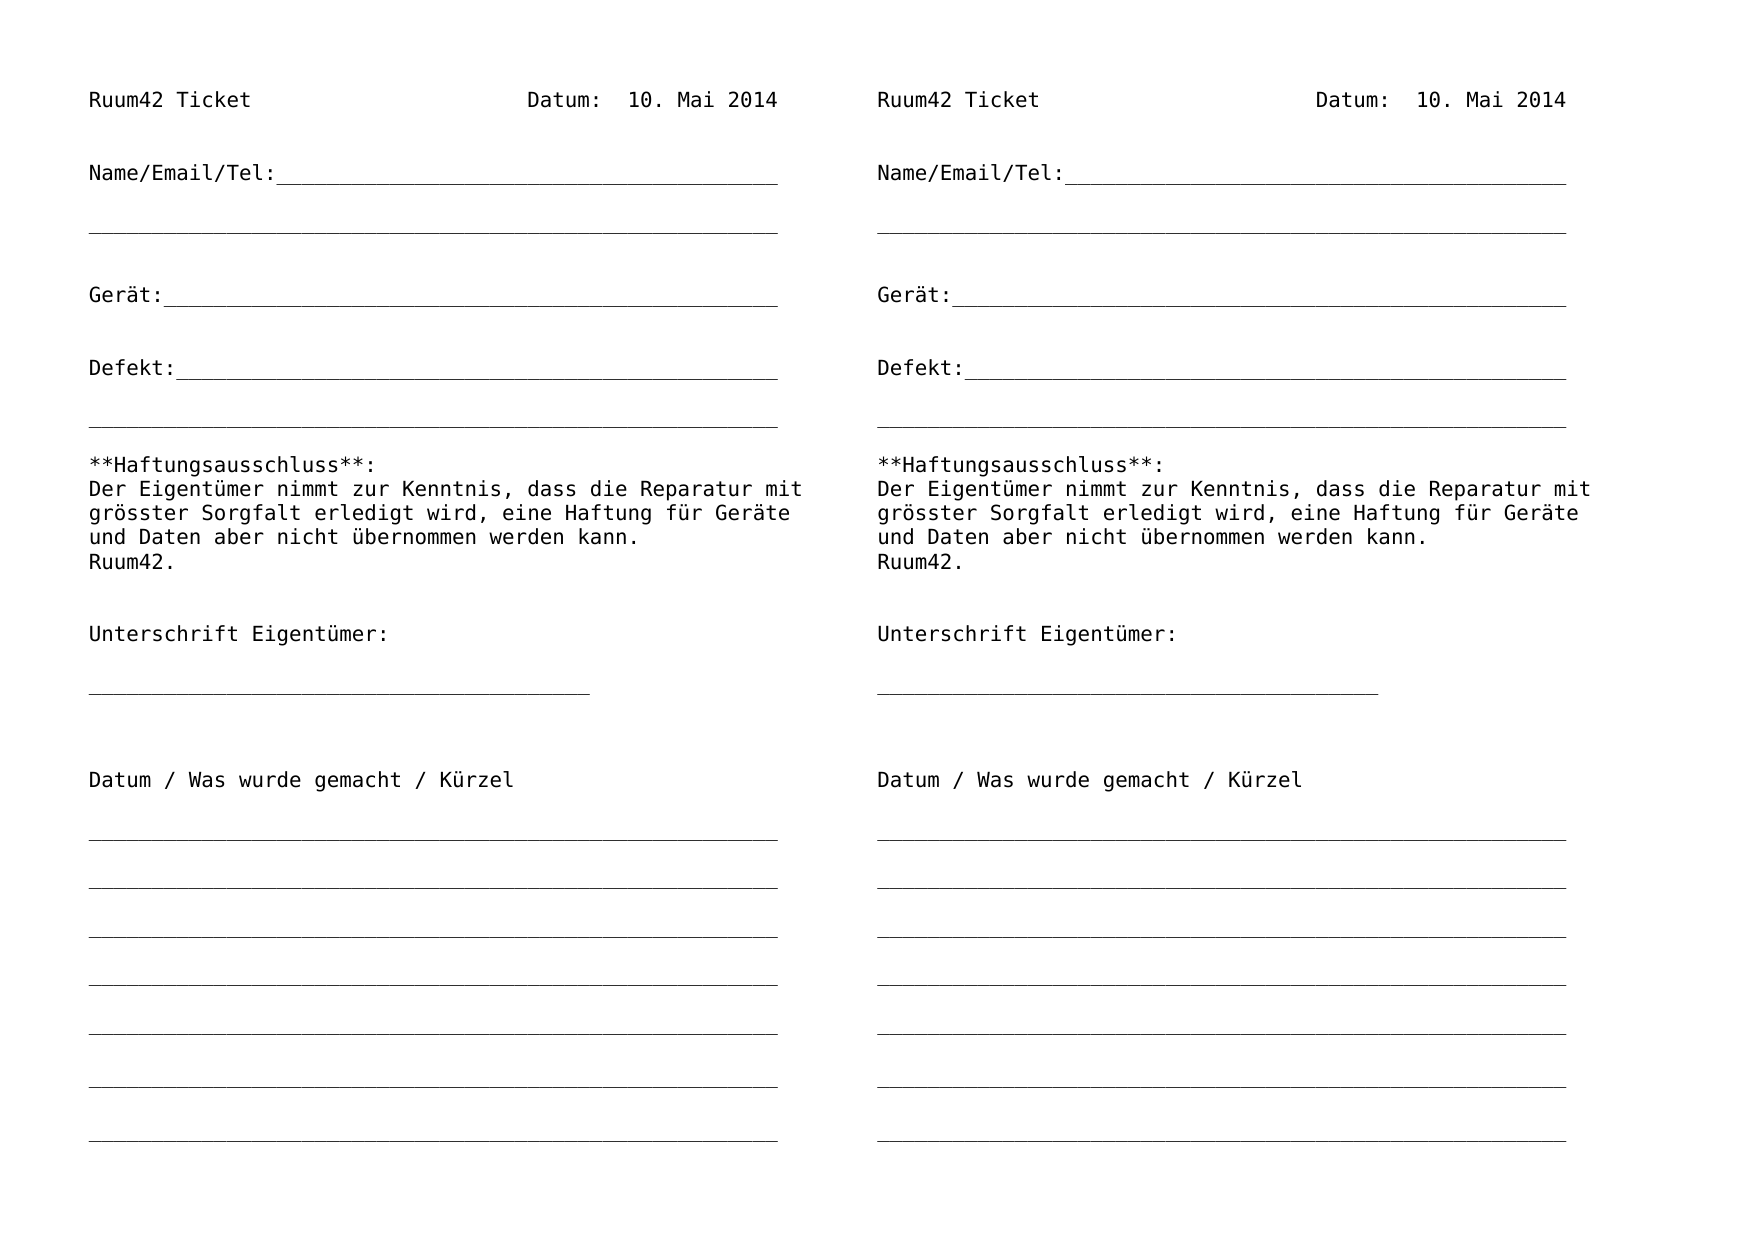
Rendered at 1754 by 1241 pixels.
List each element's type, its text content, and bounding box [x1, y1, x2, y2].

text Der Eigentümer nimmt zur Kenntnis, dass die Reparatur mit grösster Sorgfalt erledigt wird, eine Haftung für Geräte [88, 477, 877, 525]
text _______________________________________________________ [88, 210, 877, 234]
text Der Eigentümer nimmt zur Kenntnis, dass die Reparatur mit grösster Sorgfalt erledigt wird, eine Haftung für Geräte [877, 477, 1665, 525]
text _______________________________________________________ [877, 817, 1665, 841]
text ________________________________________ [88, 671, 877, 695]
text _______________________________________________________ [88, 962, 877, 987]
text **Haftungsausschluss**: [88, 453, 877, 477]
text Name/Email/Tel:________________________________________ [88, 161, 877, 186]
text _______________________________________________________ [877, 1118, 1665, 1143]
text _______________________________________________________ [877, 1064, 1665, 1089]
text _______________________________________________________ [877, 865, 1665, 889]
text Unterschrift Eigentümer: [877, 622, 1665, 647]
text Ruum42. [88, 550, 877, 574]
text Datum / Was wurde gemacht / Kürzel [877, 768, 1665, 792]
text Ruum42. [877, 550, 1665, 574]
text _______________________________________________________ [877, 962, 1665, 987]
text ________________________________________ [877, 671, 1665, 695]
text Unterschrift Eigentümer: [88, 622, 877, 647]
text Defekt:________________________________________________ [88, 356, 877, 380]
text Gerät:_________________________________________________ [877, 283, 1665, 307]
text _______________________________________________________ [88, 1064, 877, 1089]
text Name/Email/Tel:________________________________________ [877, 161, 1665, 186]
text Datum / Was wurde gemacht / Kürzel [88, 768, 877, 792]
text Gerät:_________________________________________________ [88, 283, 877, 307]
text _______________________________________________________ [88, 865, 877, 889]
text _______________________________________________________ [88, 914, 877, 938]
text Ruum42 Ticket Datum: 10. Mai 2014 [877, 88, 1665, 113]
text _______________________________________________________ [877, 914, 1665, 938]
text und Daten aber nicht übernommen werden kann. [877, 525, 1665, 550]
text Defekt:________________________________________________ [877, 356, 1665, 380]
text _______________________________________________________ [88, 817, 877, 841]
text _______________________________________________________ [88, 1118, 877, 1143]
text **Haftungsausschluss**: [877, 453, 1665, 477]
text _______________________________________________________ [88, 1011, 877, 1035]
text Ruum42 Ticket Datum: 10. Mai 2014 [88, 88, 877, 113]
text _______________________________________________________ [877, 1011, 1665, 1035]
text _______________________________________________________ [877, 404, 1665, 428]
text und Daten aber nicht übernommen werden kann. [88, 525, 877, 550]
text _______________________________________________________ [877, 210, 1665, 234]
text _______________________________________________________ [88, 404, 877, 428]
